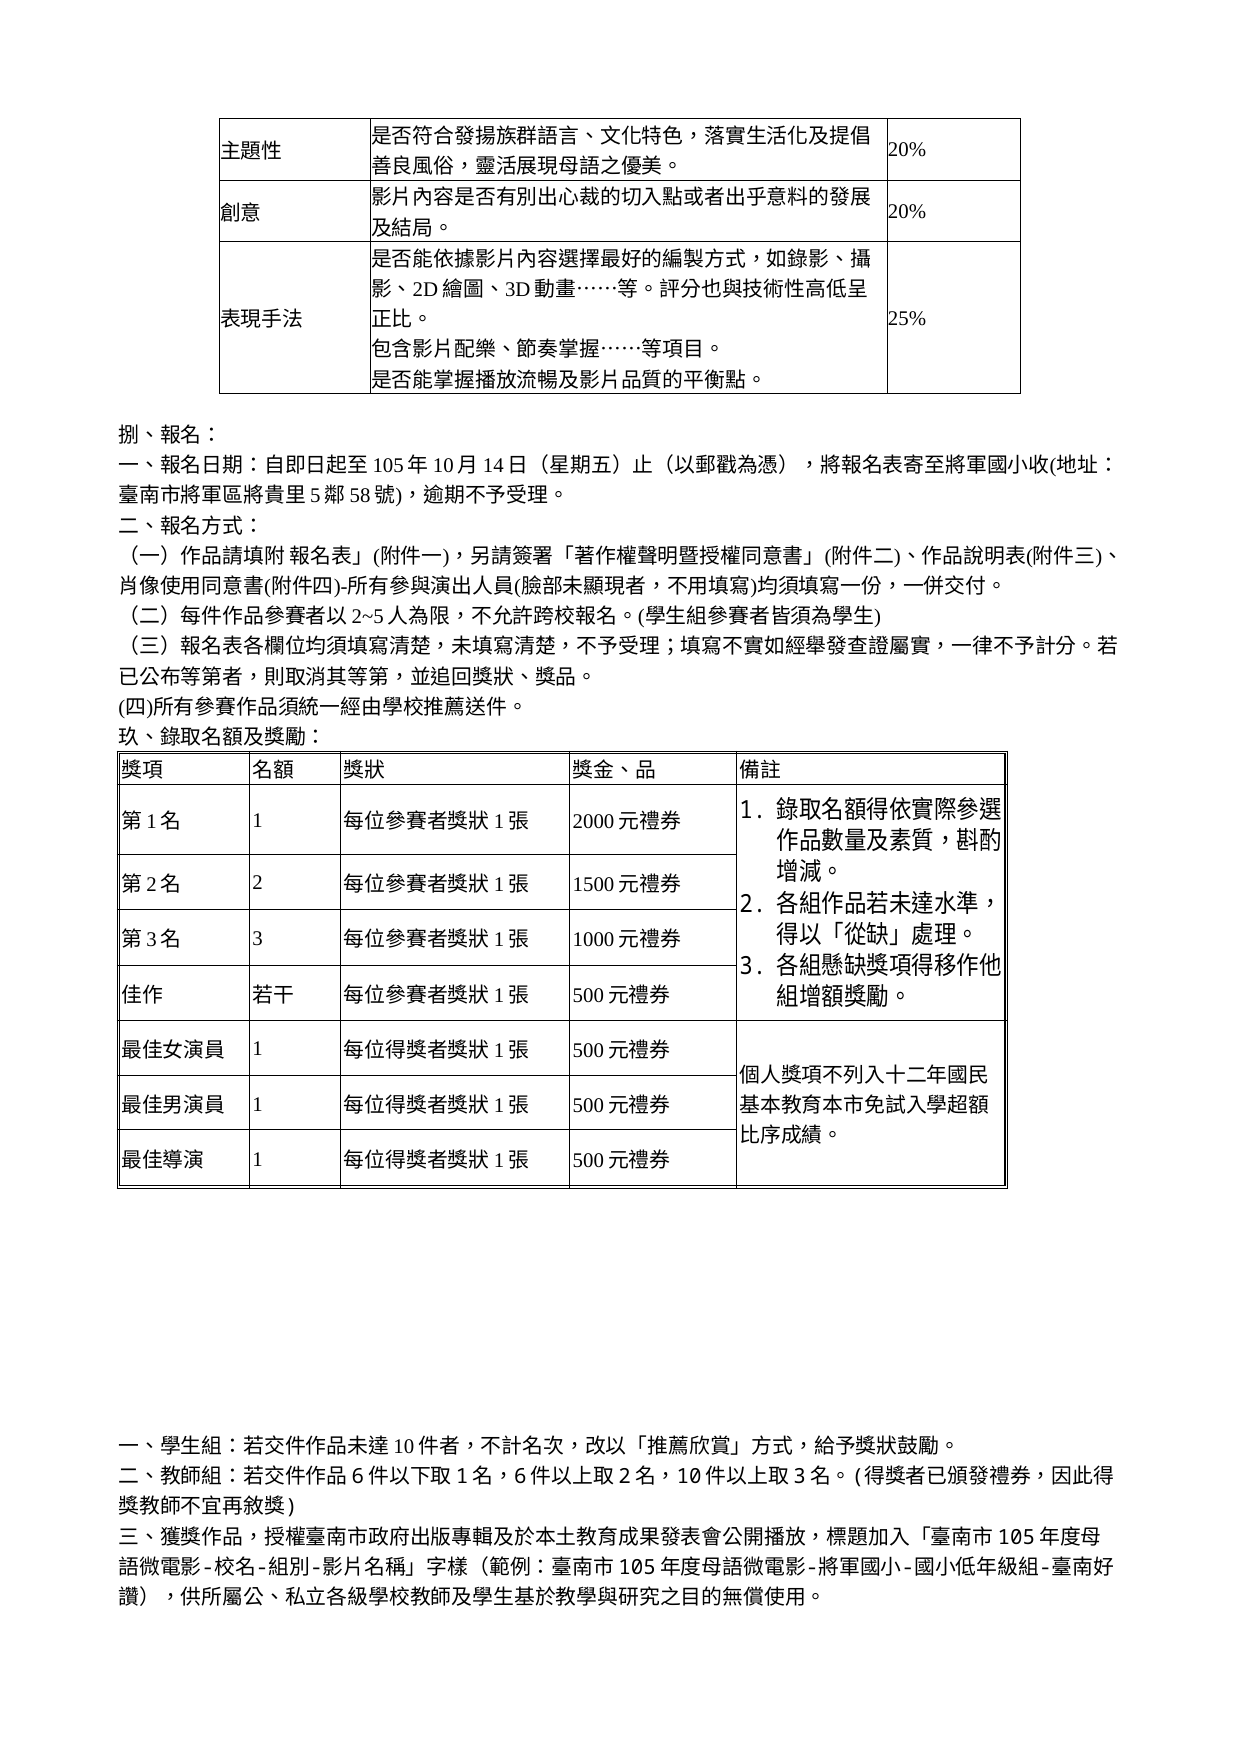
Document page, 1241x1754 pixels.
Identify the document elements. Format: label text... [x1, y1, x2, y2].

table_cell 2000元禮券 [570, 785, 736, 854]
table_cell 500元禮券 [570, 1021, 736, 1075]
table_cell 每位參賽者獎狀1張 [341, 966, 569, 1020]
text 一、學生組：若交件作品未達10件者，不計名次，改以「推薦欣賞」方式，給予獎狀鼓勵。 [118, 1429, 1122, 1459]
text 玖、錄取名額及獎勵： [118, 720, 1122, 751]
table_cell 1000元禮券 [570, 910, 736, 965]
table_cell 是否符合發揚族群語言、文化特色，落實生活化及提倡善良風俗，靈活展現母語之優美。 [371, 119, 887, 179]
table_cell 第1名 [120, 785, 249, 854]
text （二）每件作品參賽者以2~5人為限，不允許跨校報名。(學生組參賽者皆須為學生) [118, 599, 1122, 630]
table_cell 佳作 [120, 966, 249, 1020]
table_cell 個人獎項不列入十二年國民基本教育本市免試入學超額比序成績。 [737, 1021, 1004, 1185]
text 捌、報名： [118, 418, 1122, 448]
table_cell 表現手法 [220, 242, 370, 393]
table_cell 第3名 [120, 910, 249, 965]
table_cell 1 [250, 785, 340, 854]
table_cell 最佳導演 [120, 1130, 249, 1185]
text 二、報名方式： [118, 509, 1122, 539]
table_cell 每位參賽者獎狀1張 [341, 855, 569, 909]
table_cell 主題性 [220, 119, 370, 179]
table_header 備註 [737, 754, 1004, 784]
table_cell 500元禮券 [570, 1130, 736, 1185]
table_cell 若干 [250, 966, 340, 1020]
table_cell 最佳男演員 [120, 1076, 249, 1129]
text （三）報名表各欄位均須填寫清楚，未填寫清楚，不予受理；填寫不實如經舉發查證屬實，一律不予計分。若已公布等第者，則取消其等第，並追回獎狀、獎品。 [118, 630, 1122, 690]
table_cell 3 [250, 910, 340, 965]
table_header 獎金、品 [570, 754, 736, 784]
table_cell 影片內容是否有別出心裁的切入點或者出乎意料的發展及結局。 [371, 181, 887, 241]
table_header 名額 [250, 754, 340, 784]
table_cell 第2名 [120, 855, 249, 909]
text （一）作品請填附 報名表」(附件一)，另請簽署「著作權聲明暨授權同意書」(附件二)、作品說明表(附件三)、肖像使用同意書(附件四)-所有參與演出人員(臉部未顯現者，不用填寫)均須填寫一份，一併交付。 [118, 539, 1122, 599]
table_cell 1500元禮券 [570, 855, 736, 909]
table_cell 每位得獎者獎狀1張 [341, 1130, 569, 1185]
table_cell 1 [250, 1130, 340, 1185]
table_cell 500元禮券 [570, 966, 736, 1020]
table_header 獎狀 [341, 754, 569, 784]
table_cell 1 [250, 1076, 340, 1129]
table_cell 20% [888, 181, 1020, 241]
text (四)所有參賽作品須統一經由學校推薦送件。 [118, 690, 1122, 720]
table_cell 1 [250, 1021, 340, 1075]
text 一、報名日期：自即日起至105年10月14日（星期五）止（以郵戳為憑），將報名表寄至將軍國小收(地址：臺南市將軍區將貴里5鄰58號)，逾期不予受理。 [118, 448, 1122, 509]
table_cell 是否能依據影片內容選擇最好的編製方式，如錄影、攝影、2D繪圖、3D動畫……等。評分也與技術性高低呈正比。 包含影片配樂、節奏掌握……等項目。 是否能掌握播放流暢及影片品質的平衡點。 [371, 242, 887, 393]
table_cell 創意 [220, 181, 370, 241]
text 三、獲獎作品，授權臺南市政府出版專輯及於本土教育成果發表會公開播放，標題加入「臺南市105年度母語微電影-校名-組別-影片名稱」字樣（範例：臺南市105年度母語微電影-將軍國小-國小低年級組-臺南好讚），供所屬公、私立各級學校教師及學生基於教學與研究之目的無償使用。 [118, 1520, 1122, 1611]
table_cell 每位得獎者獎狀1張 [341, 1021, 569, 1075]
table_cell 25% [888, 242, 1020, 393]
table_cell 500元禮券 [570, 1076, 736, 1129]
table_cell 錄取名額得依實際參選作品數量及素質，斟酌增減。 各組作品若未達水準，得以「從缺」處理。 各組懸缺獎項得移作他組增額獎勵。 [737, 785, 1004, 1020]
table_cell 每位得獎者獎狀1張 [341, 1076, 569, 1129]
table_cell 每位參賽者獎狀1張 [341, 785, 569, 854]
table_cell 最佳女演員 [120, 1021, 249, 1075]
table_cell 每位參賽者獎狀1張 [341, 910, 569, 965]
table_header 獎項 [120, 754, 249, 784]
table_cell 20% [888, 119, 1020, 179]
text 二、教師組：若交件作品6件以下取1名，6件以上取2名，10件以上取3名。(得獎者已頒發禮券，因此得獎教師不宜再敘獎) [118, 1459, 1122, 1520]
table_cell 2 [250, 855, 340, 909]
